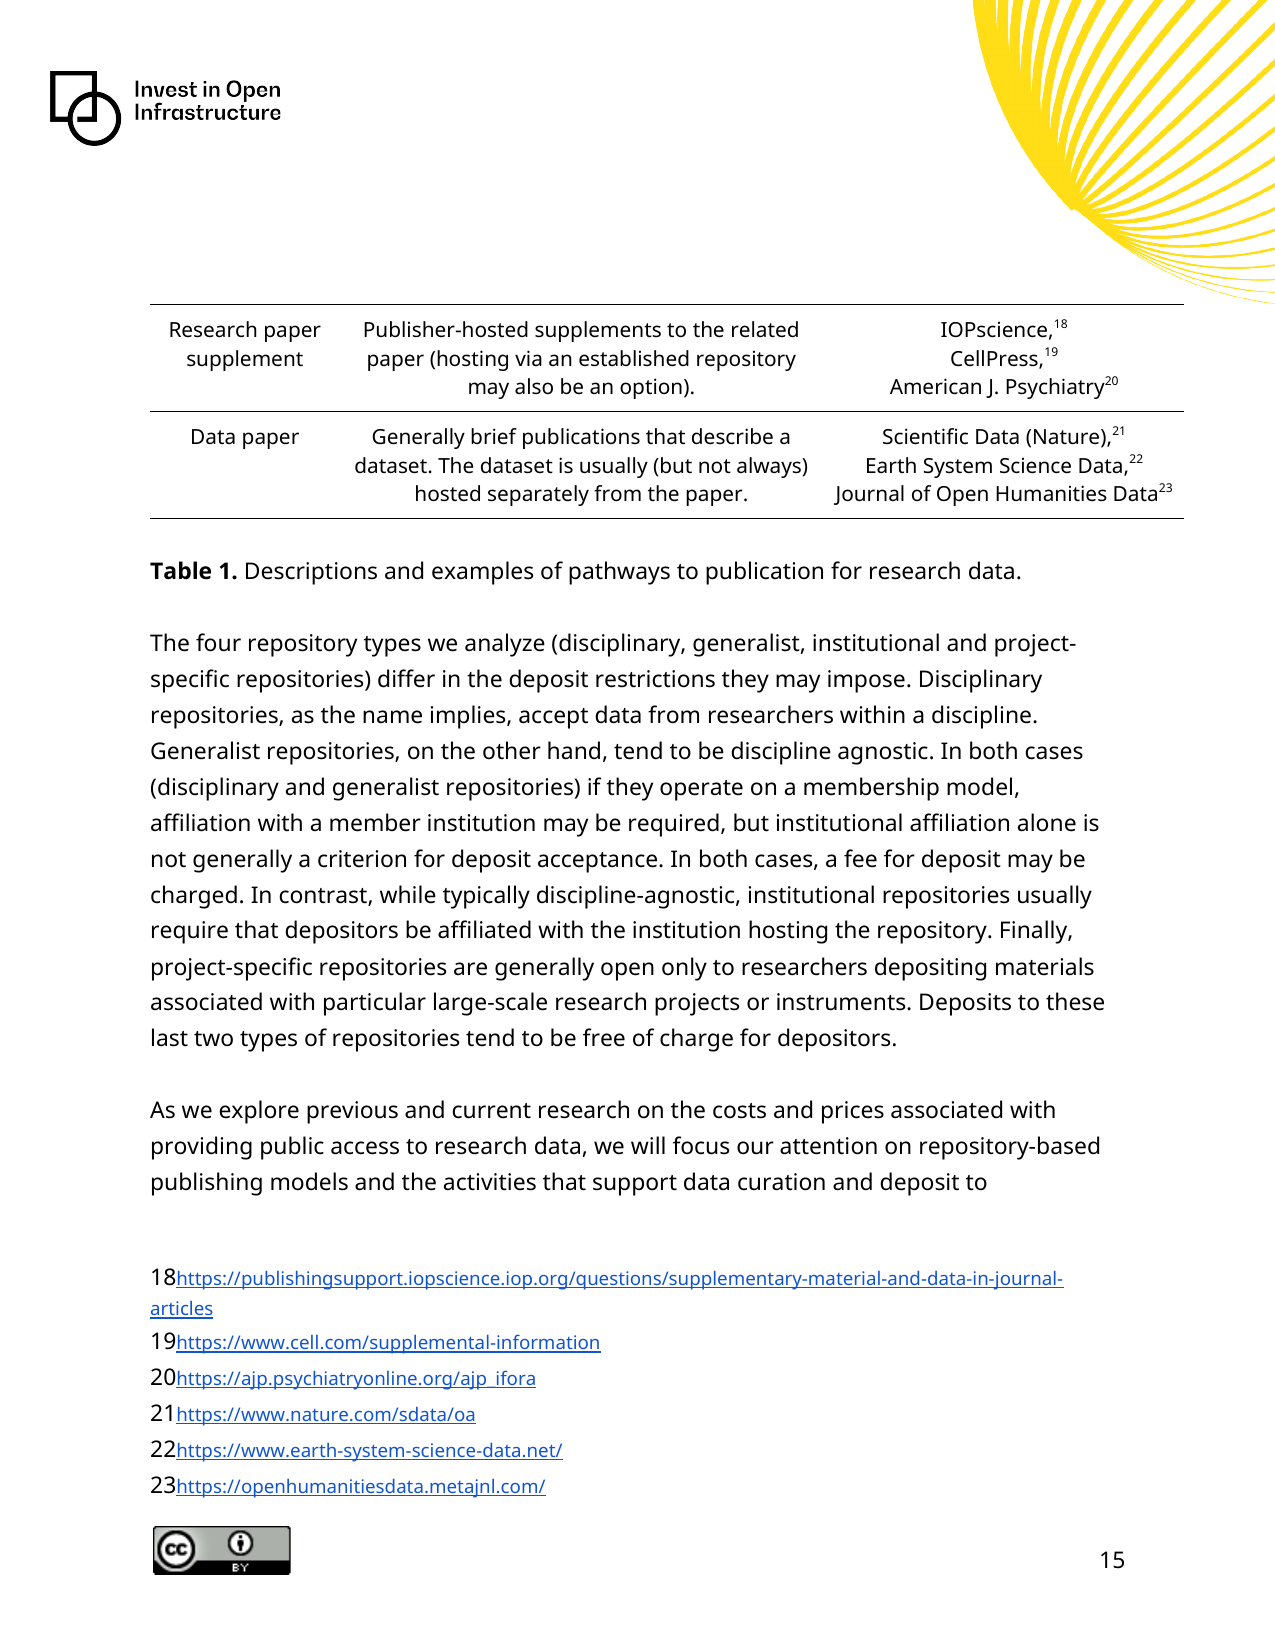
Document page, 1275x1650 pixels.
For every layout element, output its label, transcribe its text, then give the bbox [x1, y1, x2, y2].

table_cell Research paper supplement [150, 305, 339, 411]
text The four repository types we analyze (disciplinary, generalist, institutional and project-specific repositories) differ in the deposit restrictions they may impose. Disciplinary repositories, as the name implies, accept data from researchers within a discipline. Generalist repositories, on the other hand, tend to be discipline agnostic. In both cases (disciplinary and generalist repositories) if they operate on a membership model, affiliation with a member institution may be required, but institutional affiliation alone is not generally a criterion for deposit acceptance. In both cases, a fee for deposit may be charged. In contrast, while typically discipline-agnostic, institutional repositories usually require that depositors be affiliated with the institution hosting the repository. Finally, project-specific repositories are generally open only to researchers depositing materials associated with particular large-scale research projects or instruments. Deposits to these last two types of repositories tend to be free of charge for depositors. [150, 627, 1125, 1053]
table_cell IOPscience, CellPress, American J. Psychiatry [824, 305, 1184, 411]
table_cell Publisher-hosted supplements to the related paper (hosting via an established repository may also be an option). [339, 305, 823, 411]
picture [153, 1526, 291, 1575]
text Table 1. Descriptions and examples of pathways to publication for research data. [150, 555, 1125, 586]
picture [50, 71, 281, 146]
text As we explore previous and current research on the costs and prices associated with providing public access to research data, we will focus our attention on repository-based publishing models and the activities that support data curation and deposit to [150, 1094, 1125, 1197]
table_cell Generally brief publications that describe a dataset. The dataset is usually (but not always) hosted separately from the paper. [339, 412, 823, 518]
table_cell Scientific Data (Nature), Earth System Science Data, Journal of Open Humanities Data [824, 412, 1184, 518]
picture [972, 0, 1275, 304]
table_cell Data paper [150, 412, 339, 518]
